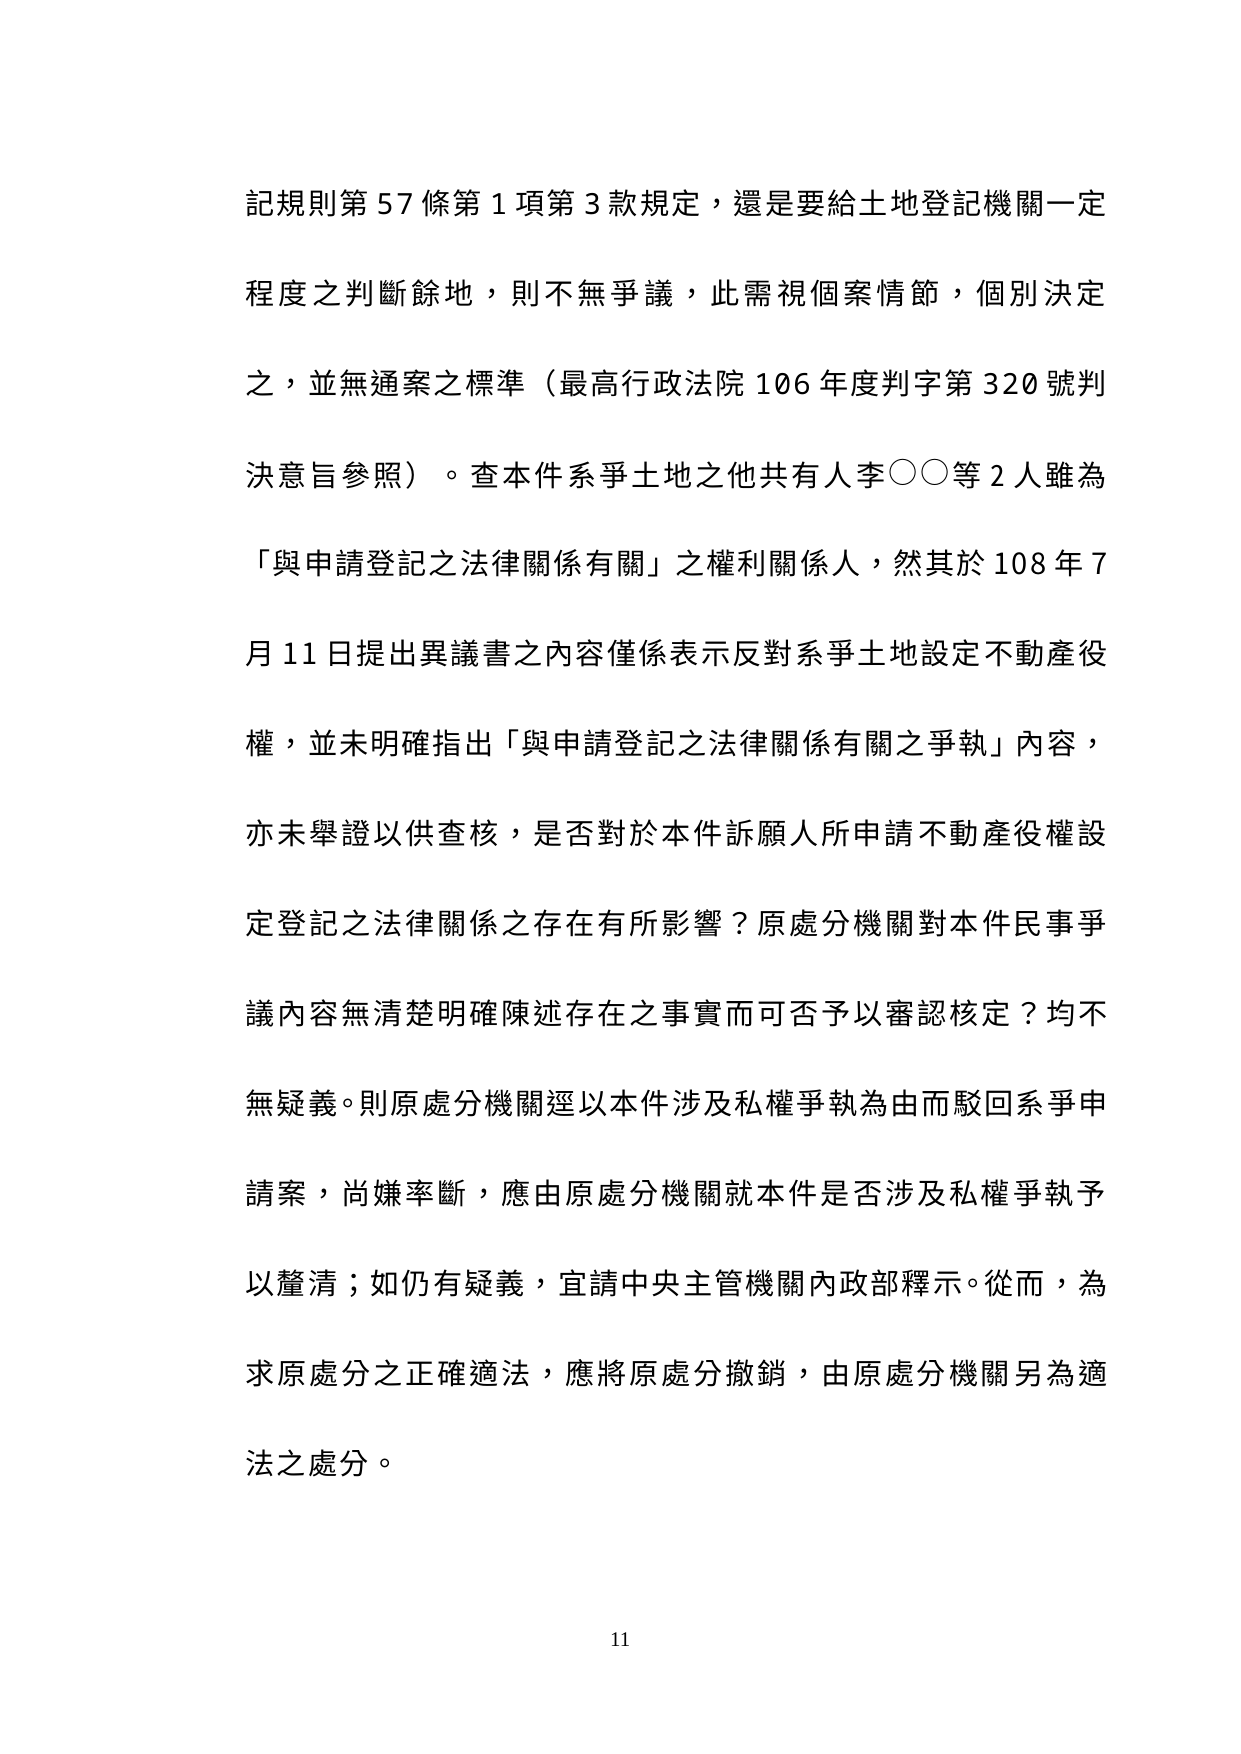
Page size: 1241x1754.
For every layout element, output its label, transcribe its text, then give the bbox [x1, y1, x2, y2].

table_cell [150, 165, 234, 1516]
table_cell 記規則第57條第1項第3款規定，還是要給土地登記機關一定程度之判斷餘地，則不無爭議，此需視個案情節，個別決定之，並無通案之標準（最高行政法院106年度判字第320號判決意旨參照）。查本件系爭土地之他共有人李○○等2人雖為「與申請登記之法律關係有關」之權利關係人，然其於108年7月11日提出異議書之內容僅係表示反對系爭土地設定不動產役權，並未明確指出「與申請登記之法律關係有關之爭執」內容，亦未舉證以供查核，是否對於本件訴願人所申請不動產役權設定登記之法律關係之存在有所影響？原處分機關對本件民事爭議內容無清楚明確陳述存在之事實而可否予以審認核定？均不無疑義。則原處分機關逕以本件涉及私權爭執為由而駁回系爭申請案，尚嫌率斷，應由原處分機關就本件是否涉及私權爭執予以釐清；如仍有疑義，宜請中央主管機關內政部釋示。從而，為求原處分之正確適法，應將原處分撤銷，由原處分機關另為適法之處分。 [234, 165, 1118, 1516]
